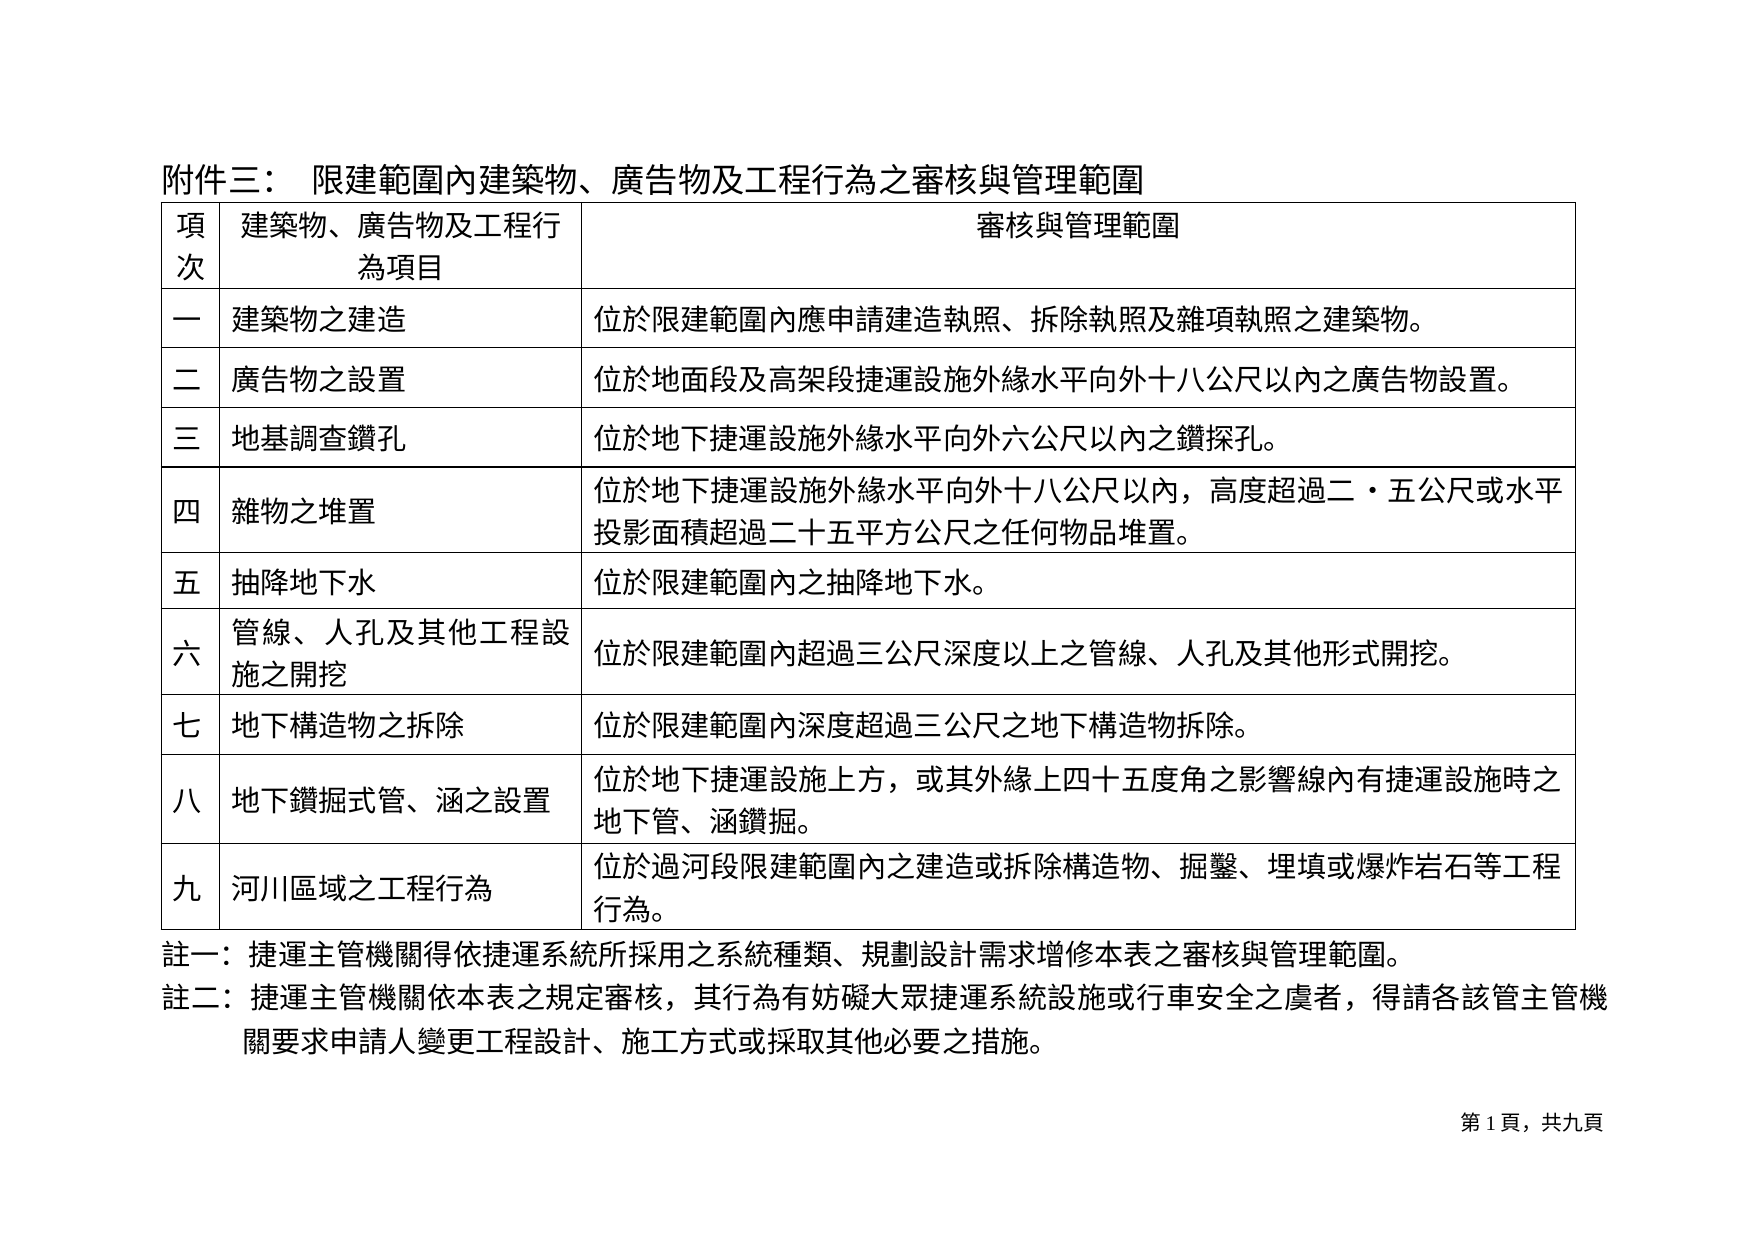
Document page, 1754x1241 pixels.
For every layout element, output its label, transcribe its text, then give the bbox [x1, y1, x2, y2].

table_cell 三 [162, 408, 219, 466]
table_cell 位於地面段及高架段捷運設施外緣水平向外十八公尺以內之廣告物設置。 [582, 348, 1575, 407]
table_cell 九 [162, 844, 219, 929]
table_cell 河川區域之工程行為 [220, 844, 581, 929]
table_cell 位於限建範圍內深度超過三公尺之地下構造物拆除。 [582, 695, 1575, 753]
table_cell 七 [162, 695, 219, 753]
table_cell 抽降地下水 [220, 553, 581, 608]
table_cell 五 [162, 553, 219, 608]
table_cell 位於限建範圍內應申請建造執照、拆除執照及雜項執照之建築物。 [582, 289, 1575, 347]
table_cell 六 [162, 609, 219, 694]
table_cell 位於限建範圍內超過三公尺深度以上之管線、人孔及其他形式開挖。 [582, 609, 1575, 694]
table_header 項次 [162, 203, 219, 287]
table_cell 建築物之建造 [220, 289, 581, 347]
table_cell 四 [162, 468, 219, 552]
table_header 建築物、廣告物及工程行為項目 [220, 203, 581, 287]
table_cell 管線、人孔及其他工程設施之開挖 [220, 609, 581, 694]
table_cell 二 [162, 348, 219, 407]
table_header 附件三： 限建範圍內建築物、廣告物及工程行為之審核與管理範圍 註一：捷運主管機關得依捷運系統所採用之系統種類、規劃設計需求增修本表之審核與管理範圍。 註二：捷運主管機關依本表之規定審核，其行為有妨礙大眾捷運系統設施或行車安全之虞者，得請各該管主管機關要求申請人變更工程設計、施工方式或採取其他必要之措施。 [150, 154, 1636, 1061]
table_cell 雜物之堆置 [220, 468, 581, 552]
table_cell 地下鑽掘式管、涵之設置 [220, 755, 581, 843]
table_cell 廣告物之設置 [220, 348, 581, 407]
table_cell 位於過河段限建範圍內之建造或拆除構造物、掘鑿、埋填或爆炸岩石等工程行為。 [582, 844, 1575, 929]
table_cell 位於地下捷運設施上方，或其外緣上四十五度角之影響線內有捷運設施時之地下管、涵鑽掘。 [582, 755, 1575, 843]
table_cell 位於限建範圍內之抽降地下水。 [582, 553, 1575, 608]
table_cell 地基調查鑽孔 [220, 408, 581, 466]
table_header 審核與管理範圍 [582, 203, 1575, 287]
table_cell 位於地下捷運設施外緣水平向外六公尺以內之鑽探孔。 [582, 408, 1575, 466]
table_cell 地下構造物之拆除 [220, 695, 581, 753]
table_cell 位於地下捷運設施外緣水平向外十八公尺以內，高度超過二‧五公尺或水平投影面積超過二十五平方公尺之任何物品堆置。 [582, 468, 1575, 552]
table_cell 八 [162, 755, 219, 843]
table_cell 一 [162, 289, 219, 347]
